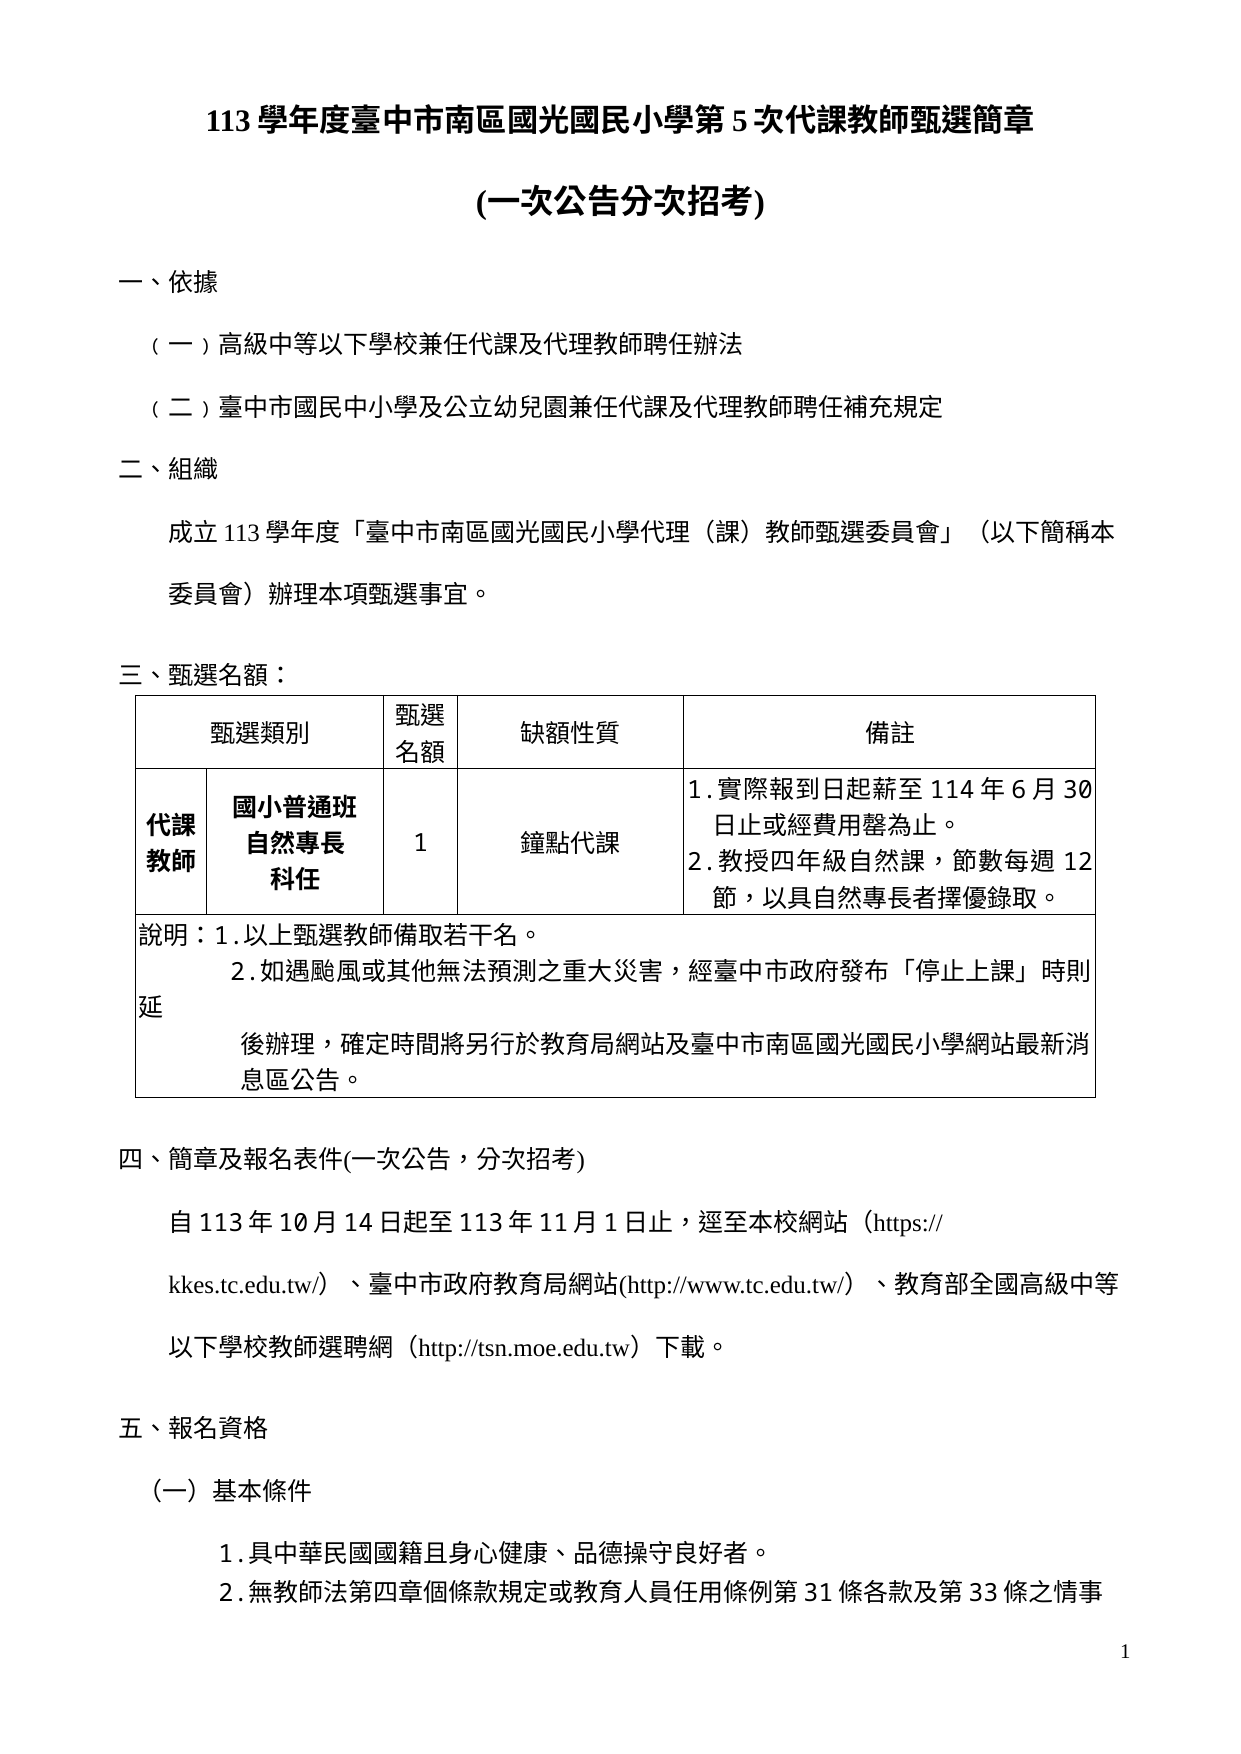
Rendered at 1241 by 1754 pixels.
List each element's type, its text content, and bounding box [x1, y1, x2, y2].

table_header 甄選名額 [384, 696, 457, 768]
text ﹙二﹚臺中市國民中小學及公立幼兒園兼任代課及代理教師聘任補充規定 [143, 363, 1122, 426]
text 2.無教師法第四章個條款規定或教育人員任用條例第31條各款及第33條之情事 [218, 1573, 1122, 1609]
table_cell 代課教師 [136, 769, 206, 914]
table_cell 1 [384, 769, 457, 914]
text 二、組織 [118, 426, 1122, 488]
text 四、簡章及報名表件(一次公告，分次招考) [118, 1116, 1122, 1179]
text 113學年度臺中市南區國光國民小學第5次代課教師甄選簡章 [118, 76, 1122, 138]
text 五、報名資格 [118, 1385, 1122, 1448]
text ﹙一﹚高級中等以下學校兼任代課及代理教師聘任辦法 [143, 301, 1122, 363]
text 三、甄選名額： [118, 632, 1122, 695]
text 一、依據 [118, 238, 1122, 301]
text 自113年10月14日起至113年11月1日止，逕至本校網站（https://kkes.tc.edu.tw/）、臺中市政府教育局網站(http://www.tc.edu.tw/）、教育部全國高級中等以下學校教師選聘網（http://tsn.moe.edu.tw）下載。 [168, 1179, 1137, 1366]
text （一）基本條件 [118, 1448, 1122, 1510]
table_header 缺額性質 [458, 696, 683, 768]
table_cell 鐘點代課 [458, 769, 683, 914]
table_cell 說明：1.以上甄選教師備取若干名。 2.如遇颱風或其他無法預測之重大災害，經臺中市政府發布「停止上課」時則延 後辦理，確定時間將另行於教育局網站及臺中市南區國光國民小學網站最新消 息區公告。 [136, 915, 1095, 1097]
text 1.具中華民國國籍且身心健康、品德操守良好者。 [168, 1510, 1122, 1573]
text 成立113學年度「臺中市南區國光國民小學代理（課）教師甄選委員會」（以下簡稱本委員會）辦理本項甄選事宜。 [168, 488, 1122, 613]
table_cell 國小普通班 自然專長 科任 [207, 769, 383, 914]
table_cell 1.實際報到日起薪至114年6月30日止或經費用罄為止。 2.教授四年級自然課，節數每週12節，以具自然專長者擇優錄取。 [684, 769, 1095, 914]
text (一次公告分次招考) [118, 157, 1122, 220]
table_header 甄選類別 [136, 696, 383, 768]
table_header 備註 [684, 696, 1095, 768]
